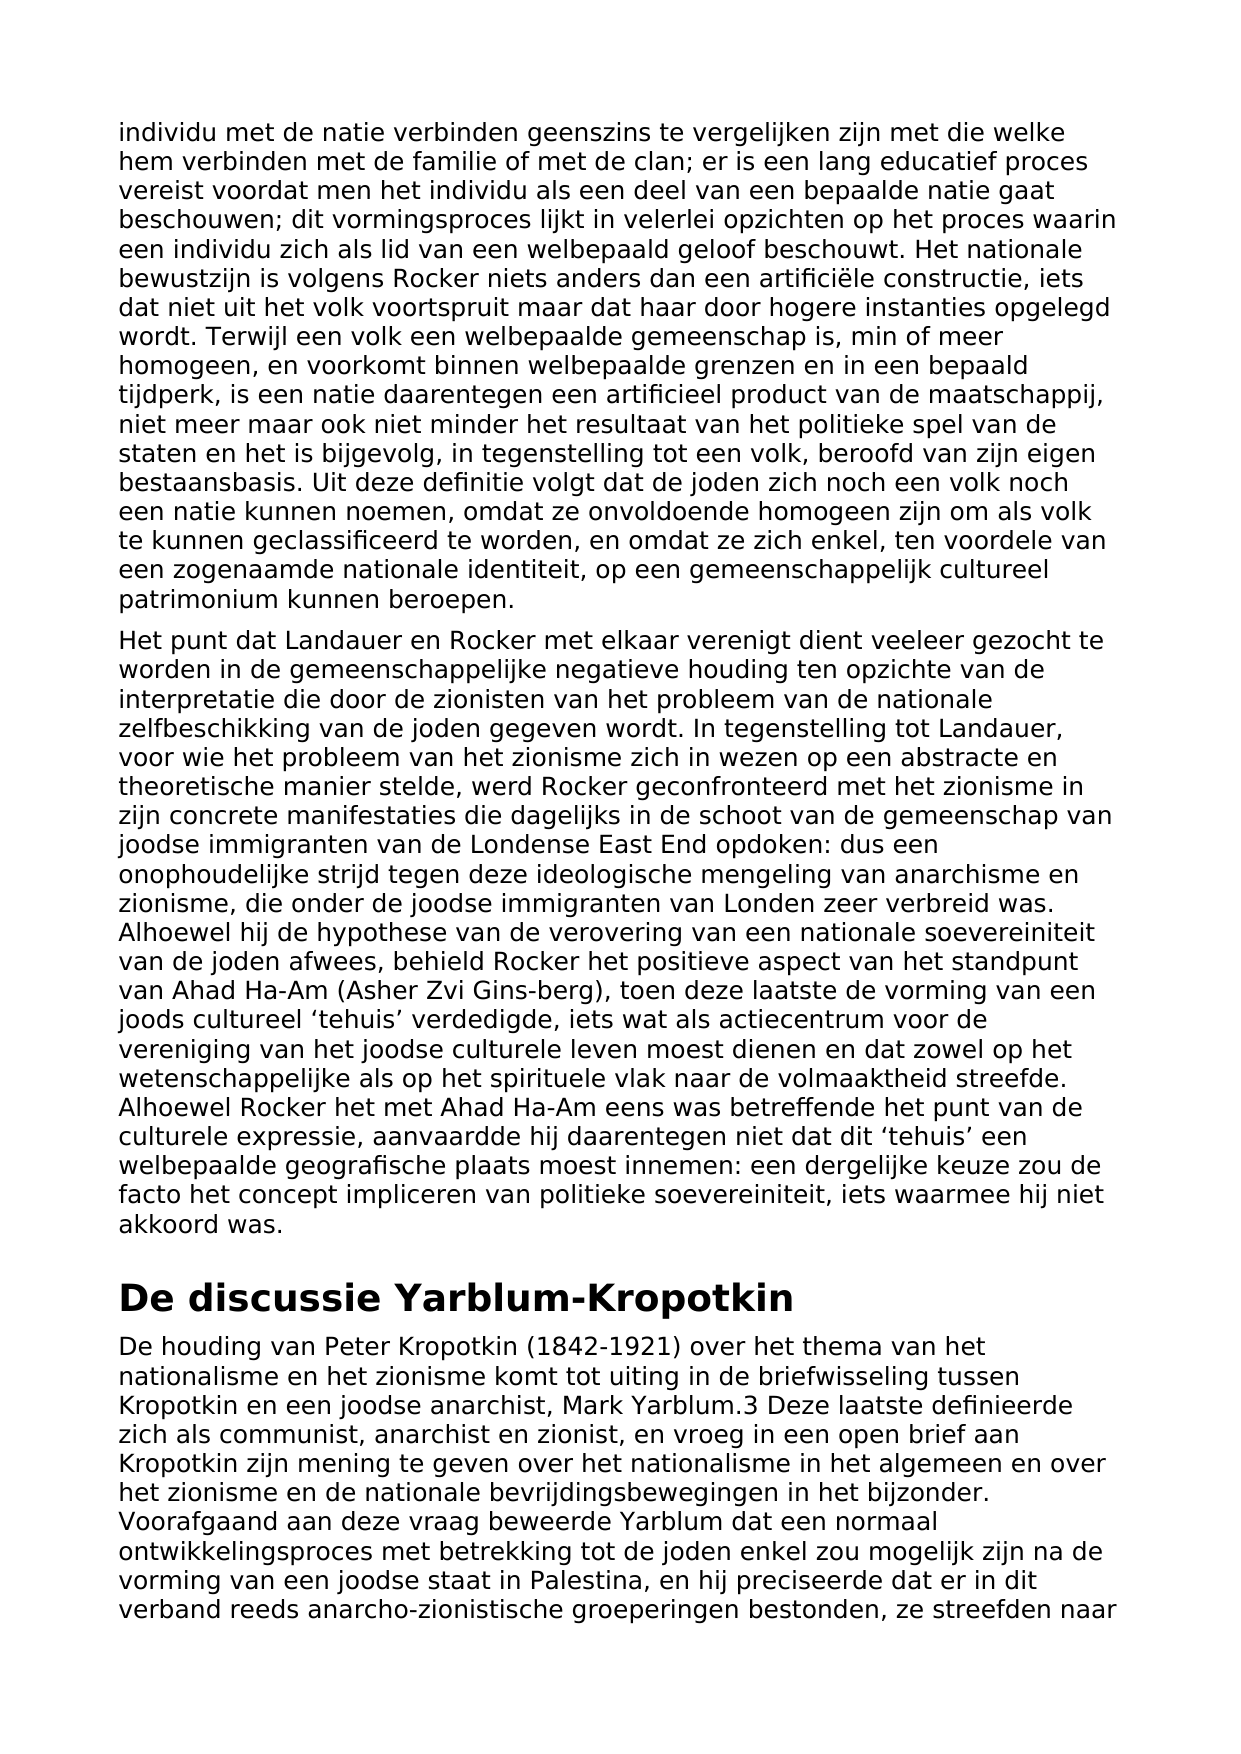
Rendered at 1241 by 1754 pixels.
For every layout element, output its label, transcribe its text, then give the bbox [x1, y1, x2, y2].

text Het punt dat Landauer en Rocker met elkaar verenigt dient veeleer gezocht te worden in de gemeenschappelijke negatieve houding ten opzichte van de interpretatie die door de zionisten van het probleem van de nationale zelfbeschikking van de joden gegeven wordt. In tegenstelling tot Landauer, voor wie het probleem van het zionisme zich in wezen op een abstracte en theoretische manier stelde, werd Rocker geconfronteerd met het zionisme in zijn concrete manifestaties die dagelijks in de schoot van de gemeenschap van joodse immigranten van de Londense East End opdoken: dus een onophoudelijke strijd tegen deze ideologische mengeling van anarchisme en zionisme, die onder de joodse immigranten van Londen zeer verbreid was. Alhoewel hij de hypothese van de verovering van een nationale soevereiniteit van de joden afwees, behield Rocker het positieve aspect van het standpunt van Ahad Ha-Am (Asher Zvi Gins-berg), toen deze laatste de vorming van een joods cultureel ‘tehuis’ verdedigde, iets wat als actiecentrum voor de vereniging van het joodse culturele leven moest dienen en dat zowel op het wetenschappelijke als op het spirituele vlak naar de volmaaktheid streefde. Alhoewel Rocker het met Ahad Ha-Am eens was betreffende het punt van de culturele expressie, aanvaardde hij daarentegen niet dat dit ‘tehuis’ een welbepaalde geografische plaats moest innemen: een dergelijke keuze zou de facto het concept impliceren van politieke soevereiniteit, iets waarmee hij niet akkoord was. [118, 626, 1122, 1239]
text De houding van Peter Kropotkin (1842-1921) over het thema van het nationalisme en het zionisme komt tot uiting in de briefwisseling tussen Kropotkin en een joodse anarchist, Mark Yarblum.3 Deze laatste definieerde zich als communist, anarchist en zionist, en vroeg in een open brief aan Kropotkin zijn mening te geven over het nationalisme in het algemeen en over het zionisme en de nationale bevrijdingsbewegingen in het bijzonder. Voorafgaand aan deze vraag beweerde Yarblum dat een normaal ontwikkelingsproces met betrekking tot de joden enkel zou mogelijk zijn na de vorming van een joodse staat in Palestina, en hij preciseerde dat er in dit verband reeds anarcho-zionistische groeperingen bestonden, ze streefden naar [118, 1333, 1122, 1624]
text individu met de natie verbinden geenszins te vergelijken zijn met die welke hem verbinden met de familie of met de clan; er is een lang educatief proces vereist voordat men het individu als een deel van een bepaalde natie gaat beschouwen; dit vormingsproces lijkt in velerlei opzichten op het proces waarin een individu zich als lid van een welbepaald geloof beschouwt. Het nationale bewustzijn is volgens Rocker niets anders dan een artificiële constructie, iets dat niet uit het volk voortspruit maar dat haar door hogere instanties opgelegd wordt. Terwijl een volk een welbepaalde gemeenschap is, min of meer homogeen, en voorkomt binnen welbepaalde grenzen en in een bepaald tijdperk, is een natie daarentegen een artificieel product van de maatschappij, niet meer maar ook niet minder het resultaat van het politieke spel van de staten en het is bijgevolg, in tegenstelling tot een volk, beroofd van zijn eigen bestaansbasis. Uit deze definitie volgt dat de joden zich noch een volk noch een natie kunnen noemen, omdat ze onvoldoende homogeen zijn om als volk te kunnen geclassificeerd te worden, en omdat ze zich enkel, ten voordele van een zogenaamde nationale identiteit, op een gemeenschappelijk cultureel patrimonium kunnen beroepen. [118, 118, 1122, 614]
subtitle De discussie Yarblum-Kropotkin [118, 1276, 1122, 1320]
